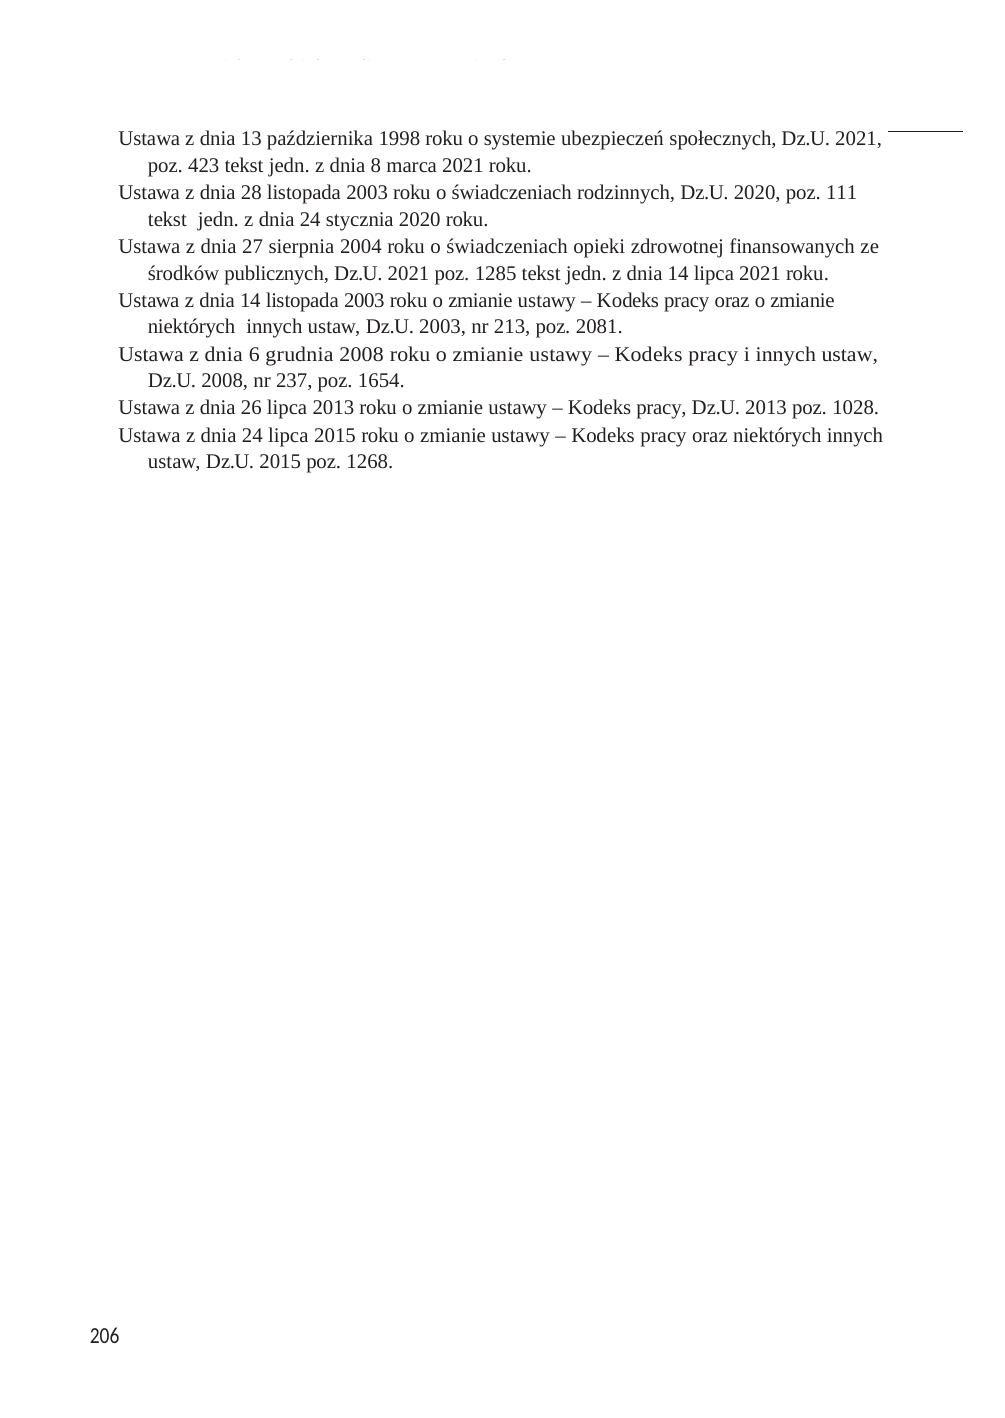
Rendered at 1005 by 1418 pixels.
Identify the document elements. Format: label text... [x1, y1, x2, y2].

text 206 [89, 1323, 120, 1349]
text Ustawa z dnia 28 listopada 2003 roku o świadczeniach rodzinnych, Dz.U. 2020, poz. 111 tekst jedn. z dnia 24 stycznia 2020 roku. [118, 180, 886, 231]
text Ustawa z dnia 6 grudnia 2008 roku o zmianie ustawy – Kodeks pracy i innych ustaw, Dz.U. 2008, nr 237, poz. 1654. [118, 341, 886, 392]
text Ustawa z dnia 13 października 1998 roku o systemie ubezpieczeń społecznych, Dz.U. 2021, [118, 128, 888, 149]
text Ustawa z dnia 24 lipca 2015 roku o zmianie ustawy – Kodeks pracy oraz niektórych innych ustaw, Dz.U. 2015 poz. 1268. [118, 422, 886, 473]
text poz. 423 tekst jedn. z dnia 8 marca 2021 roku. [148, 153, 888, 177]
text Ustawa z dnia 26 lipca 2013 roku o zmianie ustawy – Kodeks pracy, Dz.U. 2013 poz. 1028. [118, 395, 888, 419]
text Ustawa z dnia 27 sierpnia 2004 roku o świadczeniach opieki zdrowotnej finansowanych ze środków publicznych, Dz.U. 2021 poz. 1285 tekst jedn. z dnia 14 lipca 2021 roku. [118, 234, 886, 285]
text Ustawa z dnia 14 listopada 2003 roku o zmianie ustawy – Kodeks pracy oraz o zmianie niektórych innych ustaw, Dz.U. 2003, nr 213, poz. 2081. [118, 288, 886, 338]
